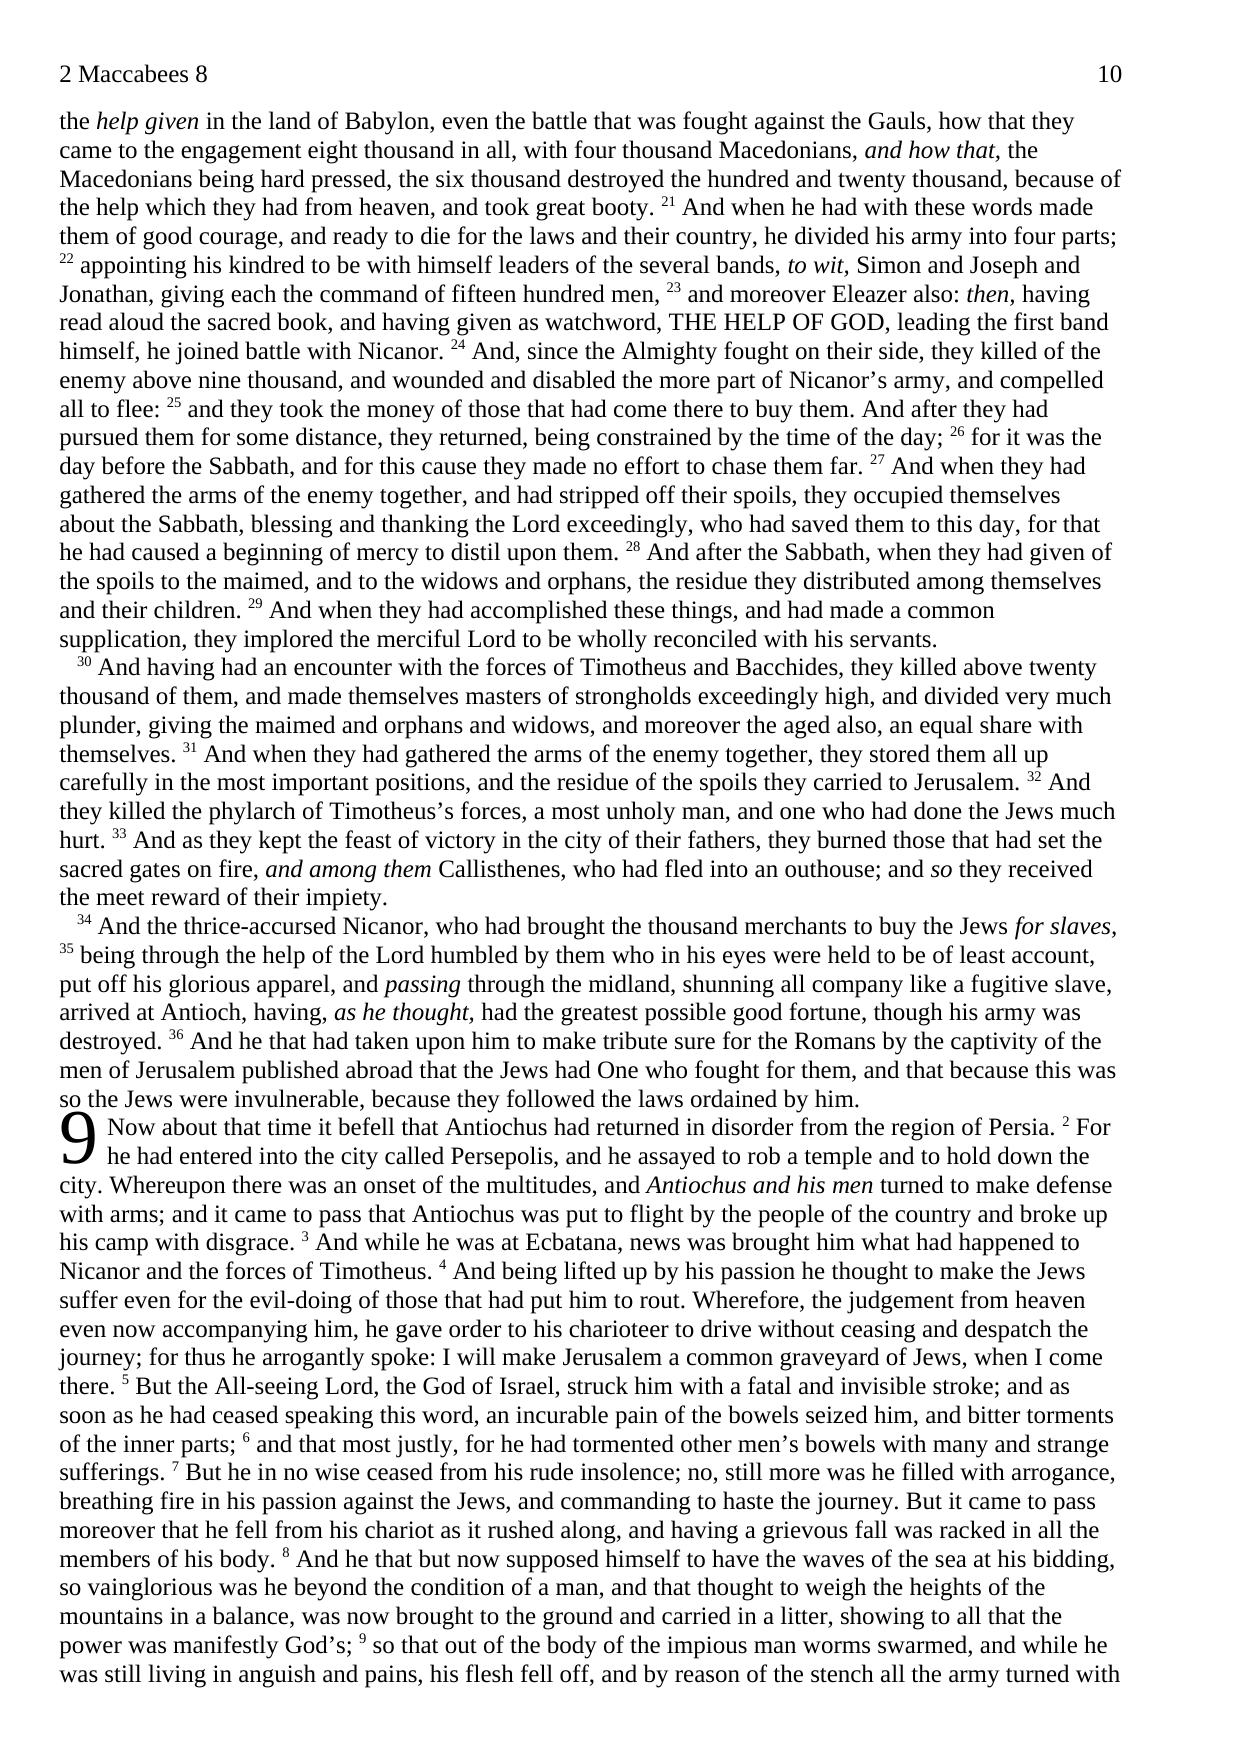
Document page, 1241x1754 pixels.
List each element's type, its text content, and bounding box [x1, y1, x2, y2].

text 9Now about that time it befell that Antiochus had returned in disorder from the region of Persia. 2 For he had entered into the city called Persepolis, and he assayed to rob a temple and to hold down the city. Whereupon there was an onset of the multitudes, and Antiochus and his men turned to make defense with arms; and it came to pass that Antiochus was put to flight by the people of the country and broke up his camp with disgrace. 3 And while he was at Ecbatana, news was brought him what had happened to Nicanor and the forces of Timotheus. 4 And being lifted up by his passion he thought to make the Jews suffer even for the evil-doing of those that had put him to rout. Wherefore, the judgement from heaven even now accompanying him, he gave order to his charioteer to drive without ceasing and despatch the journey; for thus he arrogantly spoke: I will make Jerusalem a common graveyard of Jews, when I come there. 5 But the All-seeing Lord, the God of Israel, struck him with a fatal and invisible stroke; and as soon as he had ceased speaking this word, an incurable pain of the bowels seized him, and bitter torments of the inner parts; 6 and that most justly, for he had tormented other men’s bowels with many and strange sufferings. 7 But he in no wise ceased from his rude insolence; no, still more was he filled with arrogance, breathing fire in his passion against the Jews, and commanding to haste the journey. But it came to pass moreover that he fell from his chariot as it rushed along, and having a grievous fall was racked in all the members of his body. 8 And he that but now supposed himself to have the waves of the sea at his bidding, so vainglorious was he beyond the condition of a man, and that thought to weigh the heights of the mountains in a balance, was now brought to the ground and carried in a litter, showing to all that the power was manifestly God’s; 9 so that out of the body of the impious man worms swarmed, and while he was still living in anguish and pains, his flesh fell off, and by reason of the stench all the army turned with [59, 1112, 1122, 1687]
text the help given in the land of Babylon, even the battle that was fought against the Gauls, how that they came to the engagement eight thousand in all, with four thousand Macedonians, and how that, the Macedonians being hard pressed, the six thousand destroyed the hundred and twenty thousand, because of the help which they had from heaven, and took great booty. 21 And when he had with these words made them of good courage, and ready to die for the laws and their country, he divided his army into four parts; 22 appointing his kindred to be with himself leaders of the several bands, to wit, Simon and Joseph and Jonathan, giving each the command of fifteen hundred men, 23 and moreover Eleazer also: then, having read aloud the sacred book, and having given as watchword, THE HELP OF GOD, leading the first band himself, he joined battle with Nicanor. 24 And, since the Almighty fought on their side, they killed of the enemy above nine thousand, and wounded and disabled the more part of Nicanor’s army, and compelled all to flee: 25 and they took the money of those that had come there to buy them. And after they had pursued them for some distance, they returned, being constrained by the time of the day; 26 for it was the day before the Sabbath, and for this cause they made no effort to chase them far. 27 And when they had gathered the arms of the enemy together, and had stripped off their spoils, they occupied themselves about the Sabbath, blessing and thanking the Lord exceedingly, who had saved them to this day, for that he had caused a beginning of mercy to distil upon them. 28 And after the Sabbath, when they had given of the spoils to the maimed, and to the widows and orphans, the residue they distributed among themselves and their children. 29 And when they had accomplished these things, and had made a common supplication, they implored the merciful Lord to be wholly reconciled with his servants. [59, 106, 1122, 652]
text 30 And having had an encounter with the forces of Timotheus and Bacchides, they killed above twenty thousand of them, and made themselves masters of strongholds exceedingly high, and divided very much plunder, giving the maimed and orphans and widows, and moreover the aged also, an equal share with themselves. 31 And when they had gathered the arms of the enemy together, they stored them all up carefully in the most important positions, and the residue of the spoils they carried to Jerusalem. 32 And they killed the phylarch of Timotheus’s forces, a most unholy man, and one who had done the Jews much hurt. 33 And as they kept the feast of victory in the city of their fathers, they burned those that had set the sacred gates on fire, and among them Callisthenes, who had fled into an outhouse; and so they received the meet reward of their impiety. [59, 652, 1122, 911]
text 34 And the thrice-accursed Nicanor, who had brought the thousand merchants to buy the Jews for slaves, 35 being through the help of the Lord humbled by them who in his eyes were held to be of least account, put off his glorious apparel, and passing through the midland, shunning all company like a fugitive slave, arrived at Antioch, having, as he thought, had the greatest possible good fortune, though his army was destroyed. 36 And he that had taken upon him to make tribute sure for the Romans by the captivity of the men of Jerusalem published abroad that the Jews had One who fought for them, and that because this was so the Jews were invulnerable, because they followed the laws ordained by him. [59, 911, 1122, 1112]
